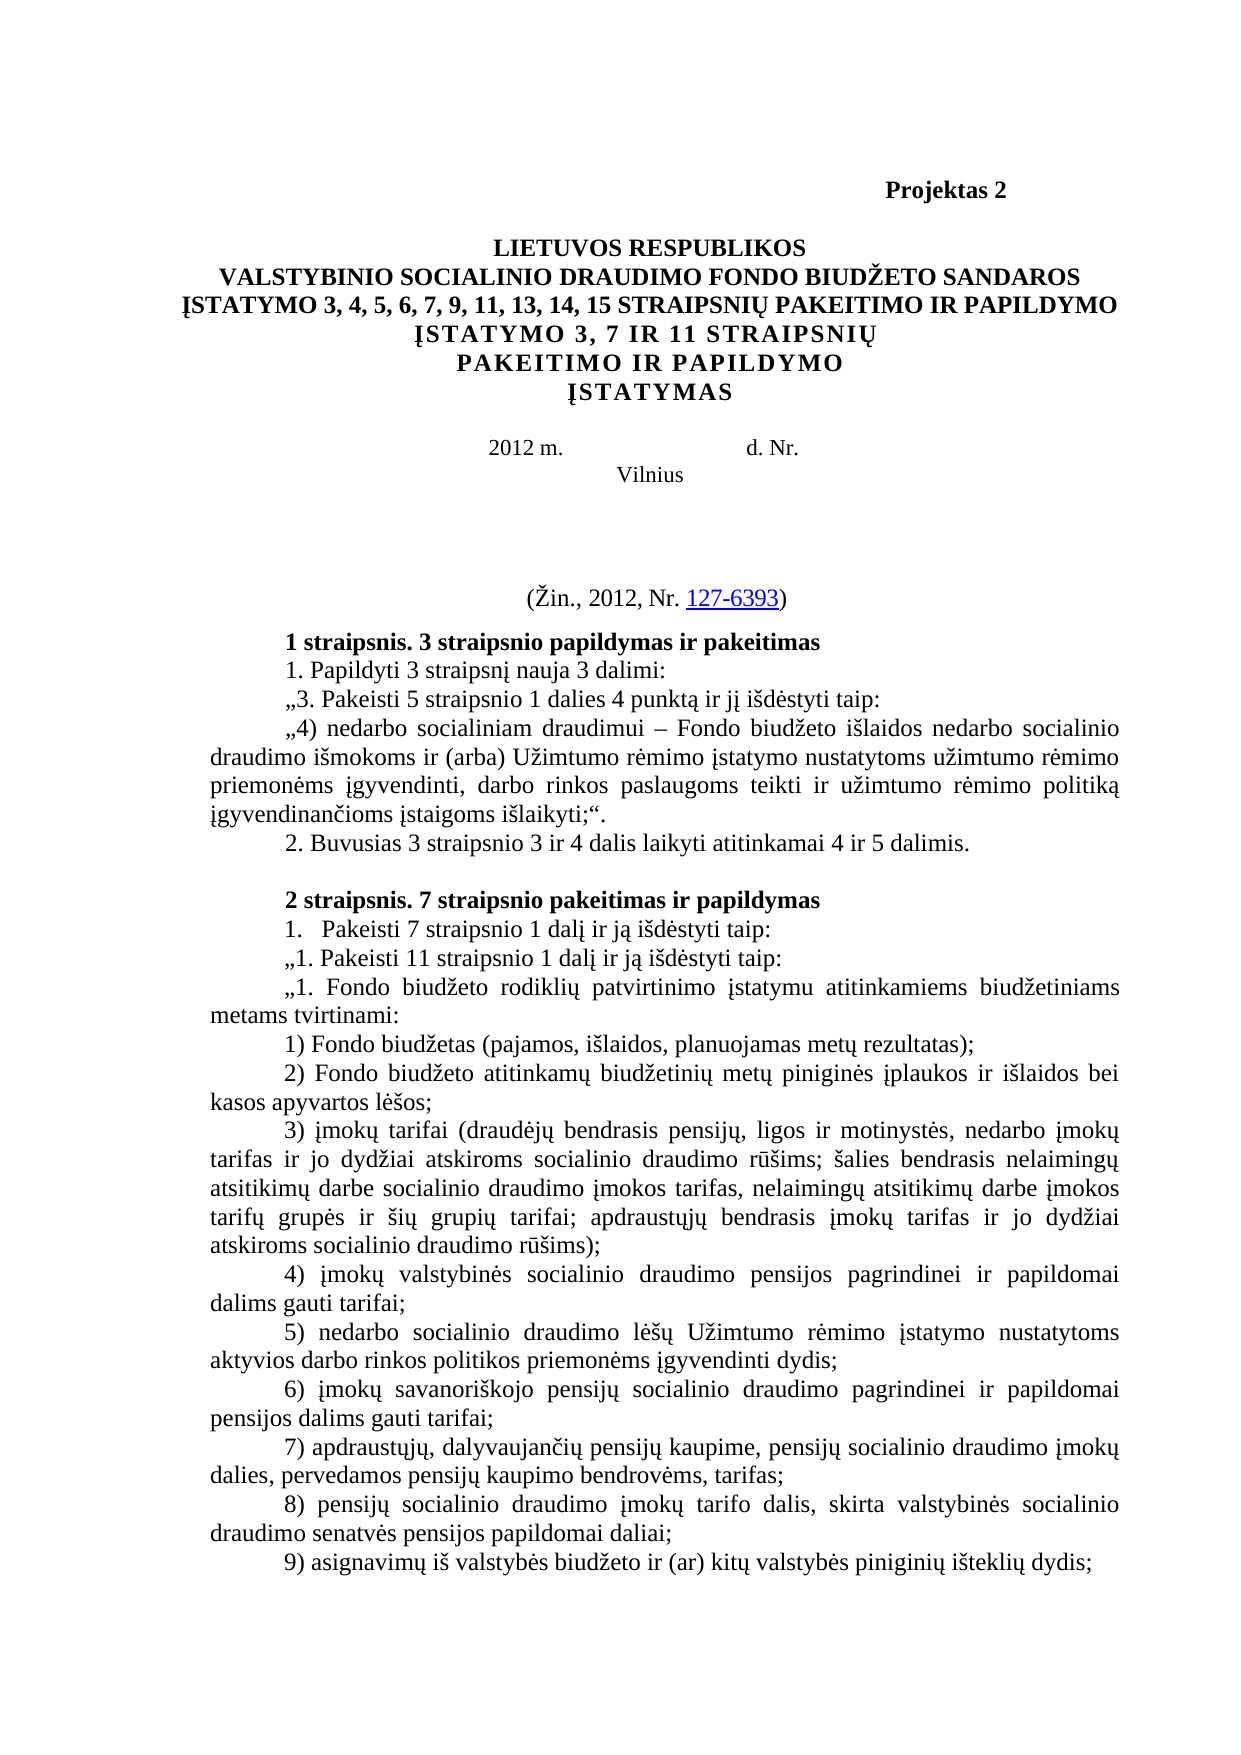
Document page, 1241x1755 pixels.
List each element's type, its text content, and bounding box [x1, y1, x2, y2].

text 1) Fondo biudžetas (pajamos, išlaidos, planuojamas metų rezultatas); [210, 1029, 1120, 1058]
text LIETUVOS RESPUBLIKOS [177, 233, 1122, 262]
text 1. Papildyti 3 straipsnį nauja 3 dalimi: [210, 655, 1120, 684]
text 4) įmokų valstybinės socialinio draudimo pensijos pagrindinei ir papildomai dalims gauti tarifai; [210, 1259, 1120, 1317]
text „4) nedarbo socialiniam draudimui – Fondo biudžeto išlaidos nedarbo socialinio draudimo išmokoms ir (arba) Užimtumo rėmimo įstatymo nustatytoms užimtumo rėmimo priemonėms įgyvendinti, darbo rinkos paslaugoms teikti ir užimtumo rėmimo politiką įgyvendinančioms įstaigoms išlaikyti;“. [210, 713, 1120, 828]
text ĮSTATYMAS [177, 377, 1122, 406]
text 8) pensijų socialinio draudimo įmokų tarifo dalis, skirta valstybinės socialinio draudimo senatvės pensijos papildomai daliai; [210, 1489, 1120, 1547]
text 7) apdraustųjų, dalyvaujančių pensijų kaupime, pensijų socialinio draudimo įmokų dalies, pervedamos pensijų kaupimo bendrovėms, tarifas; [210, 1432, 1120, 1489]
text „1. Fondo biudžeto rodiklių patvirtinimo įstatymu atitinkamiems biudžetiniams metams tvirtinami: [210, 972, 1120, 1029]
text 2012 m. d. Nr. Vilnius [177, 434, 1122, 487]
text 3) įmokų tarifai (draudėjų bendrasis pensijų, ligos ir motinystės, nedarbo įmokų tarifas ir jo dydžiai atskiroms socialinio draudimo rūšims; šalies bendrasis nelaimingų atsitikimų darbe socialinio draudimo įmokos tarifas, nelaimingų atsitikimų darbe įmokos tarifų grupės ir šių grupių tarifai; apdraustųjų bendrasis įmokų tarifas ir jo dydžiai atskiroms socialinio draudimo rūšims); [210, 1115, 1120, 1259]
text PAKEITIMO IR PAPILDYMO [177, 348, 1122, 377]
text (Žin., 2012, Nr. 127-6393) [210, 583, 1120, 612]
text „3. Pakeisti 5 straipsnio 1 dalies 4 punktą ir jį išdėstyti taip: [210, 684, 1120, 713]
text 2) Fondo biudžeto atitinkamų biudžetinių metų piniginės įplaukos ir išlaidos bei kasos apyvartos lėšos; [210, 1058, 1120, 1115]
text 1 straipsnis. 3 straipsnio papildymas ir pakeitimas [210, 627, 1120, 655]
text VALSTYBINIO SOCIALINIO DRAUDIMO FONDO BIUDŽETO SANDAROS ĮSTATYMO 3, 4, 5, 6, 7, 9, 11, 13, 14, 15 STRAIPSNIŲ PAKEITIMO IR PAPILDYMO ĮSTATYMO 3, 7 IR 11 STRAIPSNIŲ [177, 262, 1122, 348]
text Projektas 2 [177, 176, 1122, 204]
text 2 straipsnis. 7 straipsnio pakeitimas ir papildymas [210, 885, 1120, 914]
text 5) nedarbo socialinio draudimo lėšų Užimtumo rėmimo įstatymo nustatytoms aktyvios darbo rinkos politikos priemonėms įgyvendinti dydis; [210, 1317, 1120, 1374]
text 9) asignavimų iš valstybės biudžeto ir (ar) kitų valstybės piniginių išteklių dydis; [210, 1547, 1120, 1575]
text 1. Pakeisti 7 straipsnio 1 dalį ir ją išdėstyti taip: [284, 914, 1120, 943]
text 2. Buvusias 3 straipsnio 3 ir 4 dalis laikyti atitinkamai 4 ir 5 dalimis. [210, 828, 1120, 857]
text 6) įmokų savanoriškojo pensijų socialinio draudimo pagrindinei ir papildomai pensijos dalims gauti tarifai; [210, 1374, 1120, 1432]
text „1. Pakeisti 11 straipsnio 1 dalį ir ją išdėstyti taip: [210, 943, 1120, 972]
